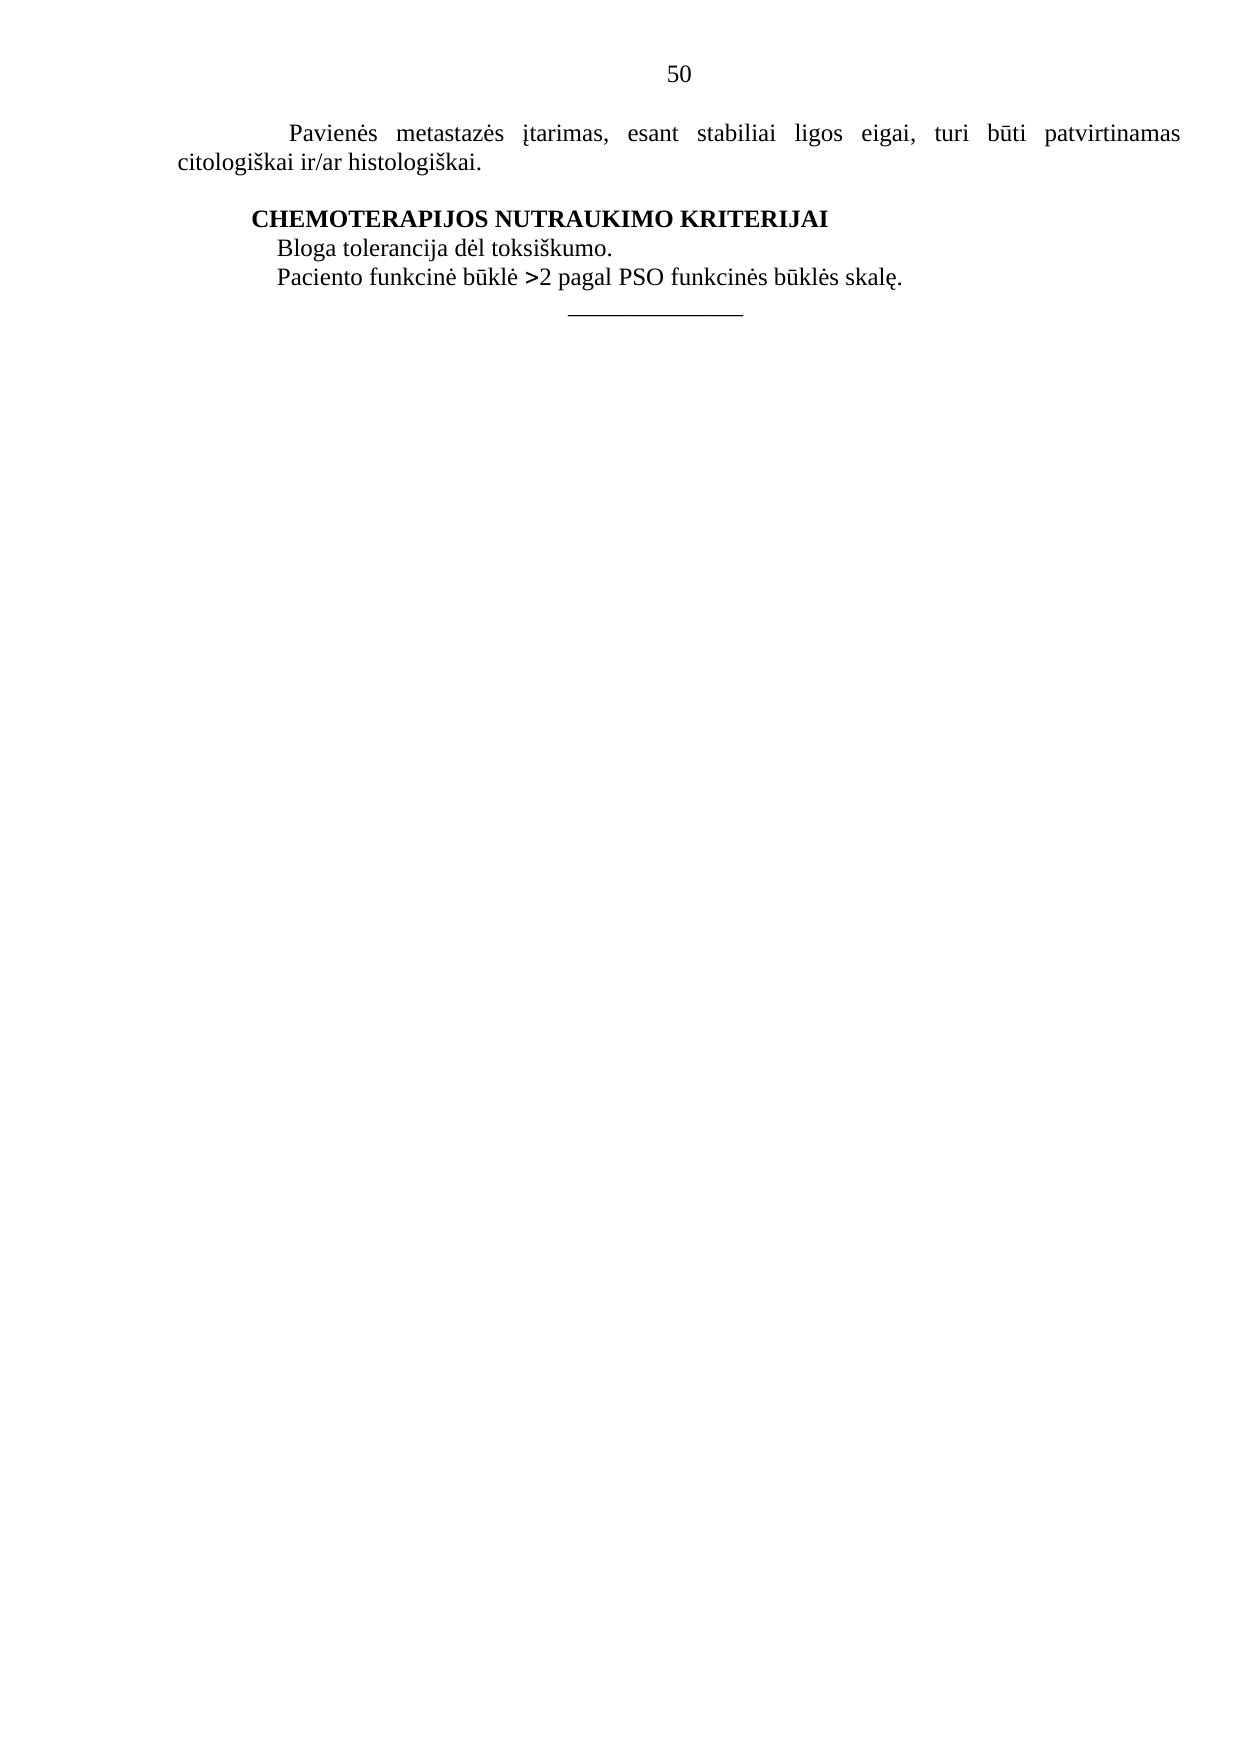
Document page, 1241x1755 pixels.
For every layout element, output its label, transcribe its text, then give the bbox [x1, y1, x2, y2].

text  Bloga tolerancija dėl toksiškumo. [177, 233, 1181, 262]
text  Paciento funkcinė būklė 2 pagal PSO funkcinės būklės skalę. [177, 262, 1181, 291]
text ______________ [177, 291, 1133, 319]
text  Pavienės metastazės įtarimas, esant stabiliai ligos eigai, turi būti patvirtinamas citologiškai ir/ar histologiškai. [177, 118, 1181, 176]
text CHEMOTERAPIJOS NUTRAUKIMO KRITERIJAI [177, 204, 1181, 233]
